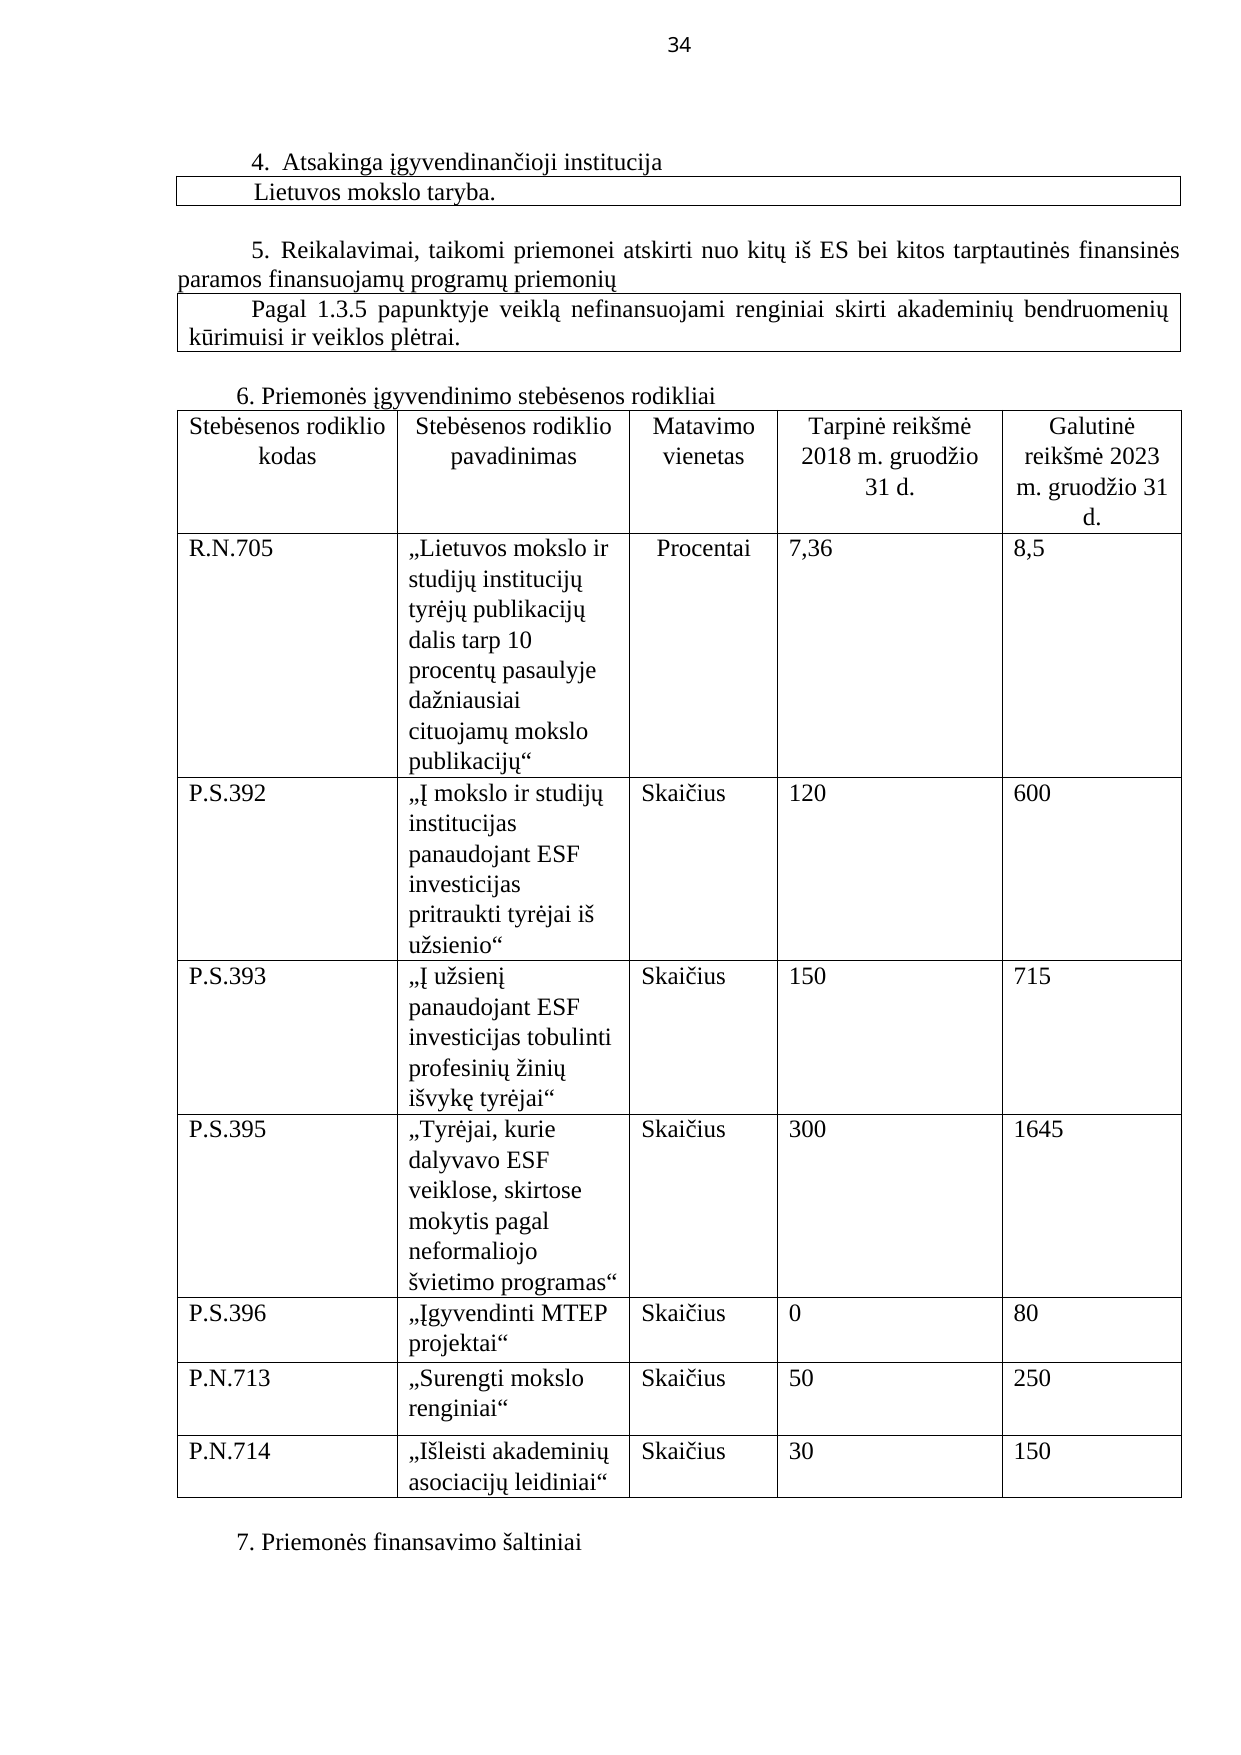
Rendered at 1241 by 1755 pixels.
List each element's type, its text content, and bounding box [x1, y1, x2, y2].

table_cell „Surengti mokslo renginiai“ [398, 1363, 629, 1435]
table_cell „Į užsienį panaudojant ESF investicijas tobulinti profesinių žinių išvykę tyrėjai“ [398, 961, 629, 1113]
table_cell „Į mokslo ir studijų institucijas panaudojant ESF investicijas pritraukti tyrėjai iš užsienio“ [398, 778, 629, 960]
table_cell 30 [778, 1436, 1002, 1497]
table_cell P.N.713 [178, 1363, 397, 1435]
table_header Tarpinė reikšmė 2018 m. gruodžio 31 d. [778, 411, 1002, 532]
table_cell Skaičius [630, 961, 777, 1113]
table_cell Skaičius [630, 778, 777, 960]
table_cell „Tyrėjai, kurie dalyvavo ESF veiklose, skirtose mokytis pagal neformaliojo švietimo programas“ [398, 1115, 629, 1297]
table_cell P.N.714 [178, 1436, 397, 1497]
table_cell 80 [1003, 1298, 1181, 1362]
table_cell 150 [1003, 1436, 1181, 1497]
table_header Stebėsenos rodiklio kodas [178, 411, 397, 532]
table_header Galutinė reikšmė 2023 m. gruodžio 31 d. [1003, 411, 1181, 532]
table_cell P.S.392 [178, 778, 397, 960]
table_cell 715 [1003, 961, 1181, 1113]
table_cell 150 [778, 961, 1002, 1113]
text 4. Atsakinga įgyvendinančioji institucija [251, 147, 1181, 176]
table_cell R.N.705 [178, 534, 397, 777]
table_cell 0 [778, 1298, 1002, 1362]
table_cell P.S.393 [178, 961, 397, 1113]
table_cell 600 [1003, 778, 1181, 960]
table_cell 1645 [1003, 1115, 1181, 1297]
table_header Lietuvos mokslo taryba. [177, 177, 1180, 205]
table_cell 8,5 [1003, 534, 1181, 777]
table_cell Skaičius [630, 1363, 777, 1435]
table_cell 50 [778, 1363, 1002, 1435]
text 6. Priemonės įgyvendinimo stebėsenos rodikliai [177, 381, 1181, 410]
table_header Stebėsenos rodiklio pavadinimas [398, 411, 629, 532]
table_header Matavimo vienetas [630, 411, 777, 532]
text 7. Priemonės finansavimo šaltiniai [177, 1527, 1181, 1556]
table_cell Skaičius [630, 1436, 777, 1497]
table_cell „Išleisti akademinių asociacijų leidiniai“ [398, 1436, 629, 1497]
table_cell Skaičius [630, 1298, 777, 1362]
table_cell „Lietuvos mokslo ir studijų institucijų tyrėjų publikacijų dalis tarp 10 procentų pasaulyje dažniausiai cituojamų mokslo publikacijų“ [398, 534, 629, 777]
table_cell P.S.396 [178, 1298, 397, 1362]
table_cell 7,36 [778, 534, 1002, 777]
table_cell 120 [778, 778, 1002, 960]
table_cell 250 [1003, 1363, 1181, 1435]
table_cell Procentai [630, 534, 777, 777]
text 5. Reikalavimai, taikomi priemonei atskirti nuo kitų iš ES bei kitos tarptautinės finansinės paramos finansuojamų programų priemonių [177, 235, 1181, 293]
table_header Pagal 1.3.5 papunktyje veiklą nefinansuojami renginiai skirti akademinių bendruomenių kūrimuisi ir veiklos plėtrai. [178, 294, 1180, 351]
table_cell P.S.395 [178, 1115, 397, 1297]
table_cell Skaičius [630, 1115, 777, 1297]
table_cell 300 [778, 1115, 1002, 1297]
table_cell „Įgyvendinti MTEP projektai“ [398, 1298, 629, 1362]
